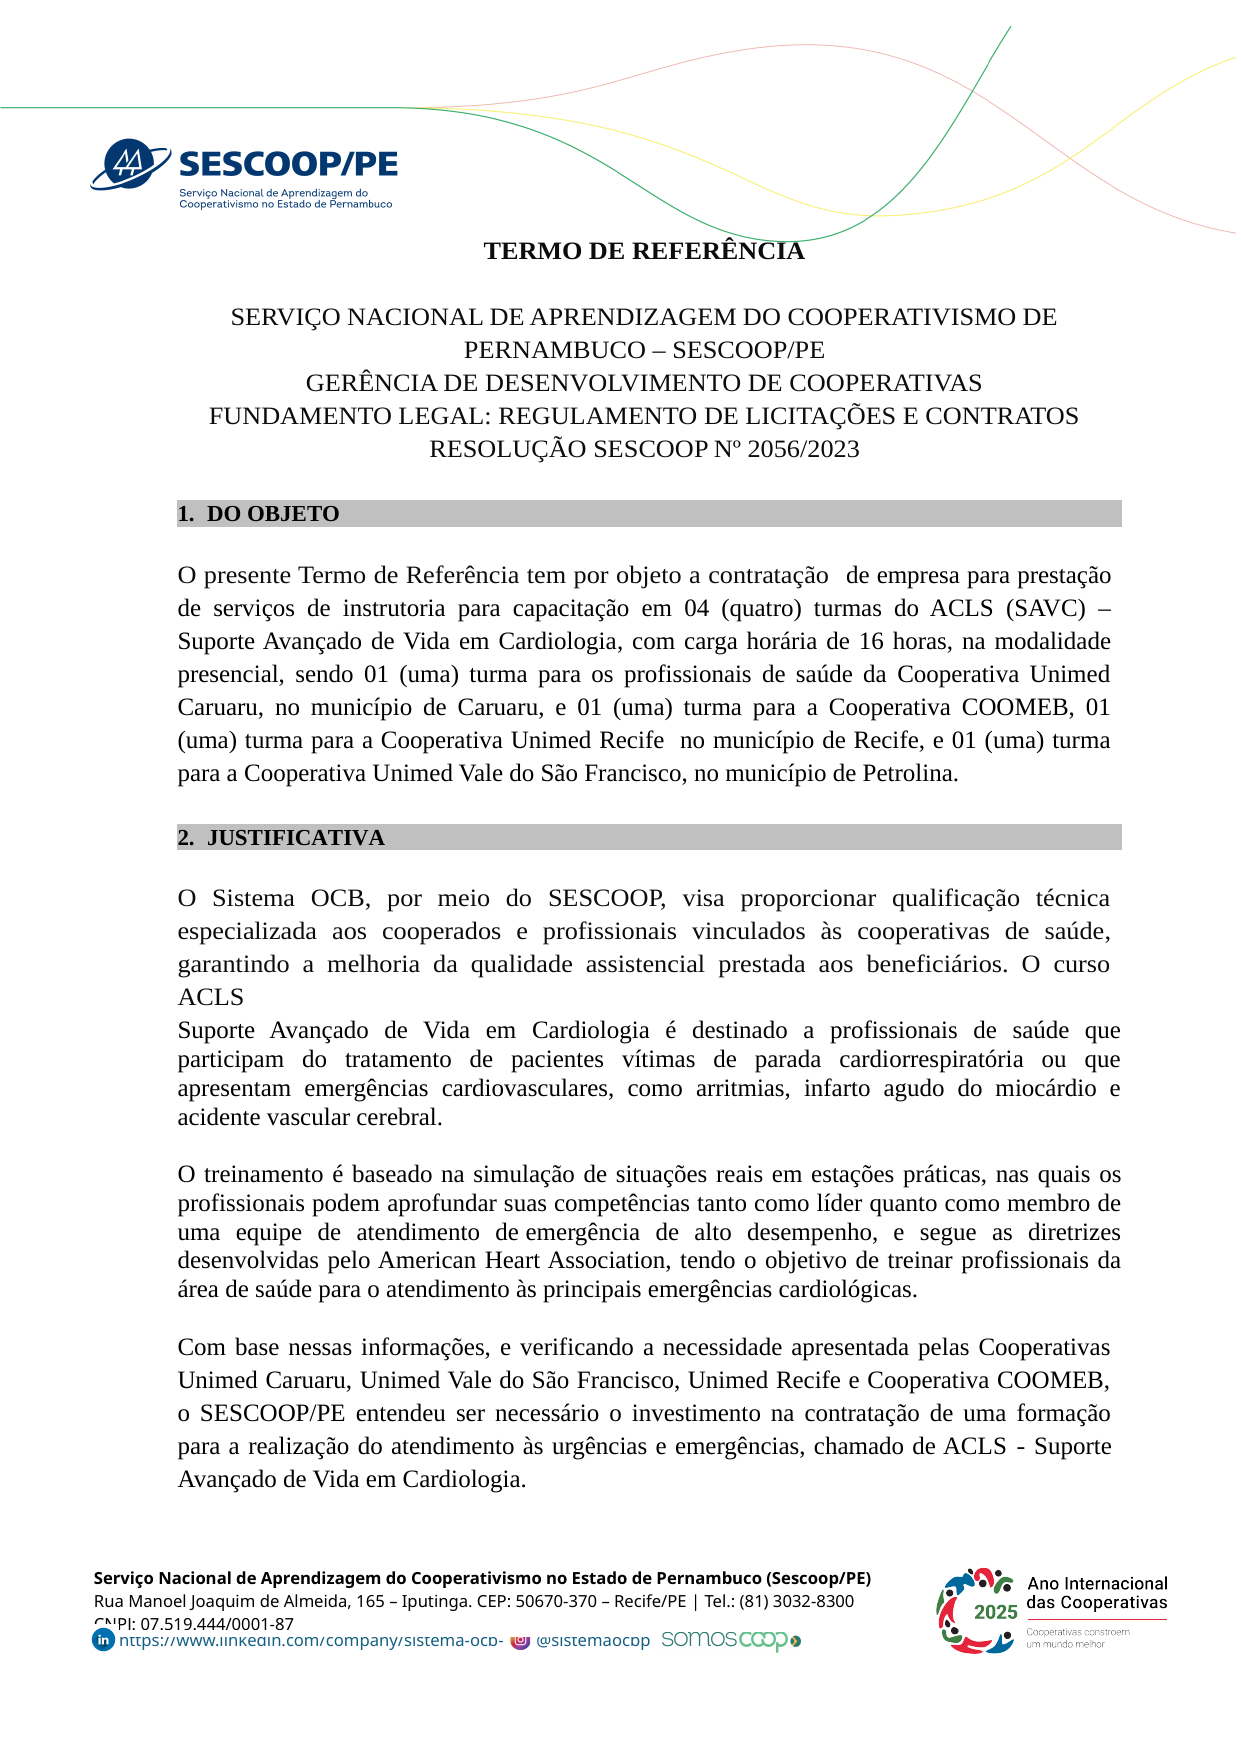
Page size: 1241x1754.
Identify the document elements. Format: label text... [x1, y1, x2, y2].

text GERÊNCIA DE DESENVOLVIMENTO DE COOPERATIVAS [177, 368, 1112, 397]
text Suporte Avançado de Vida em Cardiologia é destinado a profissionais de saúde que participam do tratamento de pacientes vítimas de parada cardiorrespiratória ou que apresentam emergências cardiovasculares, como arritmias, infarto agudo do miocárdio e acidente vascular cerebral. [177, 1015, 1122, 1130]
text O presente Termo de Referência tem por objeto a contratação de empresa para prestação de serviços de instrutoria para capacitação em 04 (quatro) turmas do ACLS (SAVC) – Suporte Avançado de Vida em Cardiologia, com carga horária de 16 horas, na modalidade presencial, sendo 01 (uma) turma para os profissionais de saúde da Cooperativa Unimed Caruaru, no município de Caruaru, e 01 (uma) turma para a Cooperativa COOMEB, 01 (uma) turma para a Cooperativa Unimed Recife no município de Recife, e 01 (uma) turma para a Cooperativa Unimed Vale do São Francisco, no município de Petrolina. [177, 560, 1112, 787]
list JUSTIFICATIVA [177, 824, 1122, 850]
text O treinamento é baseado na simulação de situações reais em estações práticas, nas quais os profissionais podem aprofundar suas competências tanto como líder quanto como membro de uma equipe de atendimento de emergência de alto desempenho, e segue as diretrizes desenvolvidas pelo American Heart Association, tendo o objetivo de treinar profissionais da área de saúde para o atendimento às principais emergências cardiológicas. [177, 1159, 1122, 1303]
text Com base nessas informações, e verificando a necessidade apresentada pelas Cooperativas Unimed Caruaru, Unimed Vale do São Francisco, Unimed Recife e Cooperativa COOMEB, o SESCOOP/PE entendeu ser necessário o investimento na contratação de uma formação para a realização do atendimento às urgências e emergências, chamado de ACLS - Suporte Avançado de Vida em Cardiologia. [177, 1332, 1112, 1492]
list DO OBJETO [177, 500, 1122, 527]
text RESOLUÇÃO SESCOOP Nº 2056/2023 [177, 434, 1112, 463]
text SERVIÇO NACIONAL DE APRENDIZAGEM DO COOPERATIVISMO DE PERNAMBUCO – SESCOOP/PE [177, 322, 1112, 364]
text O Sistema OCB, por meio do SESCOOP, visa proporcionar qualificação técnica especializada aos cooperados e profissionais vinculados às cooperativas de saúde, garantindo a melhoria da qualidade assistencial prestada aos beneficiários. O curso ACLS [177, 883, 1112, 1011]
text FUNDAMENTO LEGAL: REGULAMENTO DE LICITAÇÕES E CONTRATOS [177, 401, 1112, 430]
